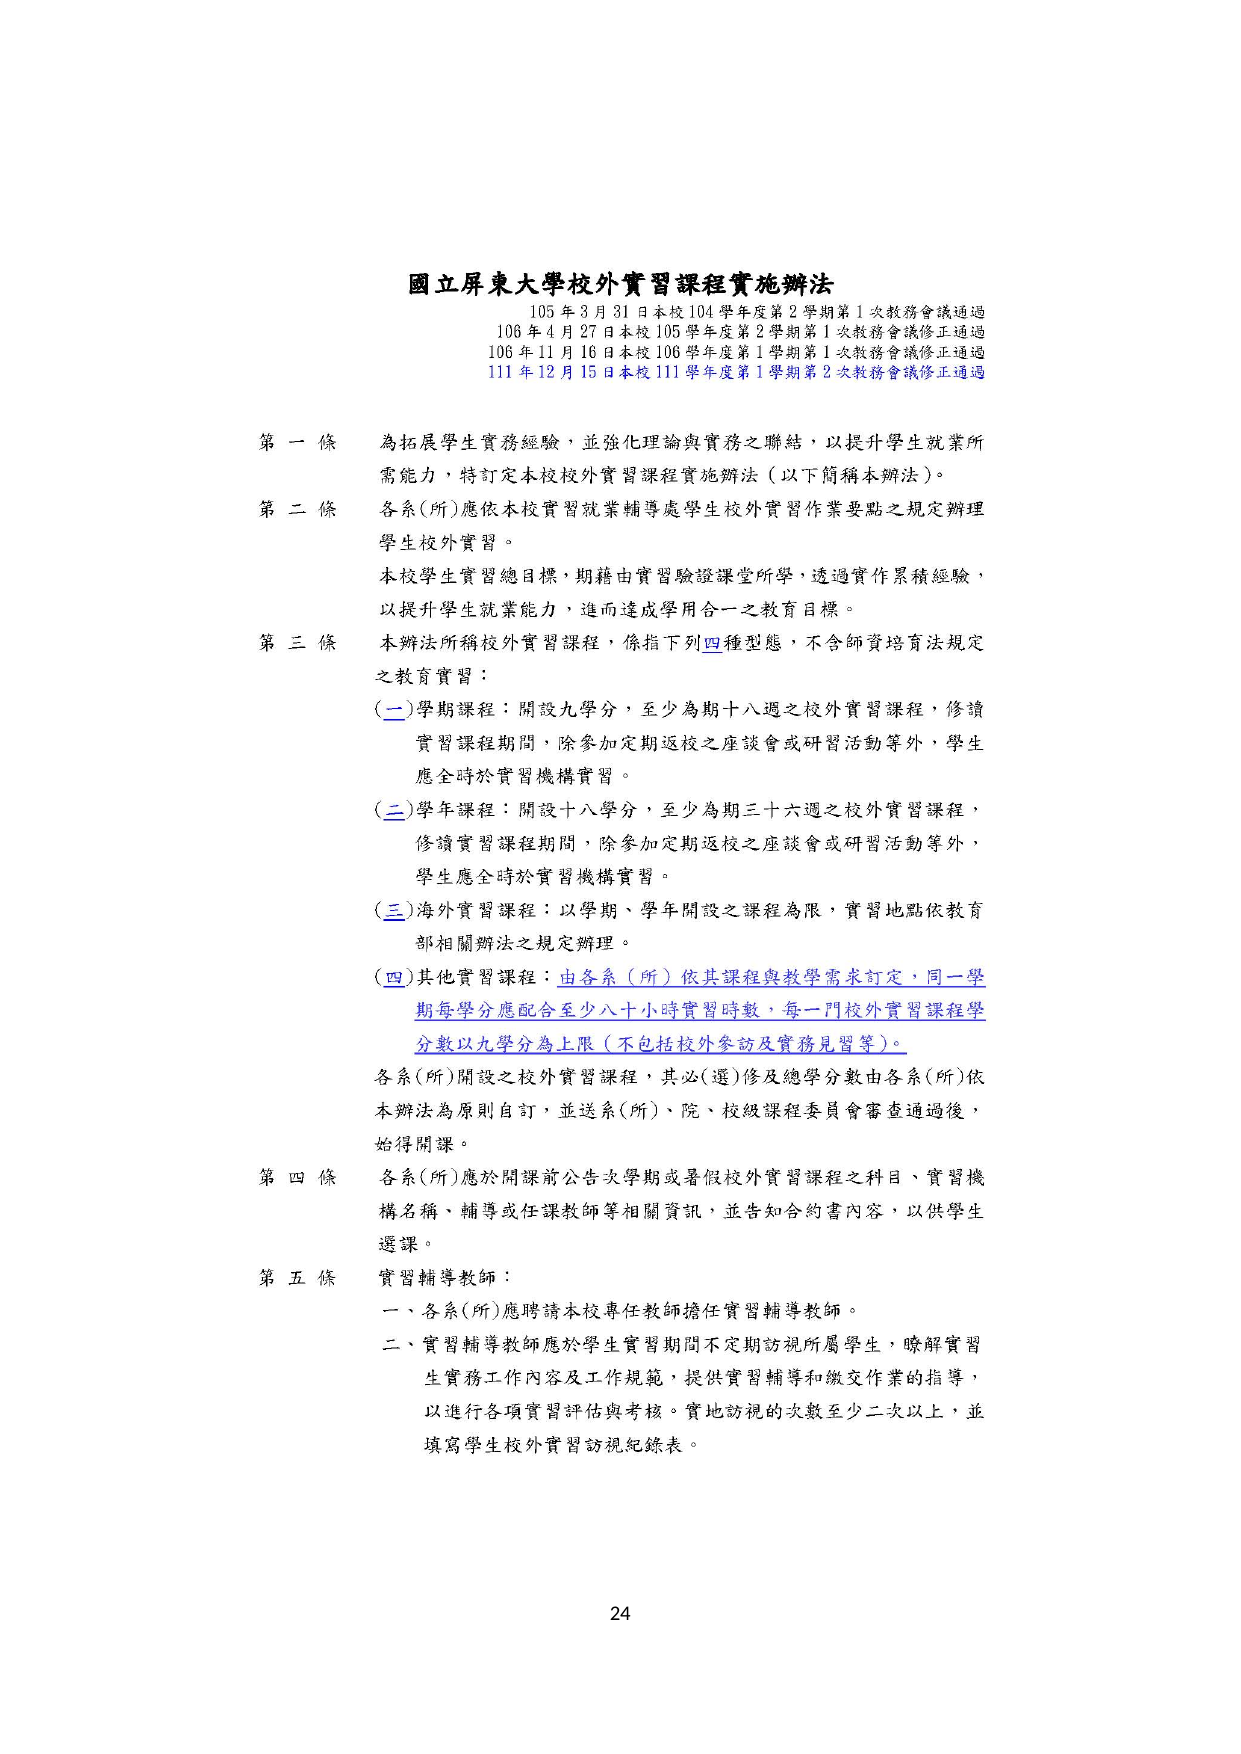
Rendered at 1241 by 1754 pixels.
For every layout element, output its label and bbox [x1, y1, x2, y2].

picture [122, 171, 1118, 1578]
